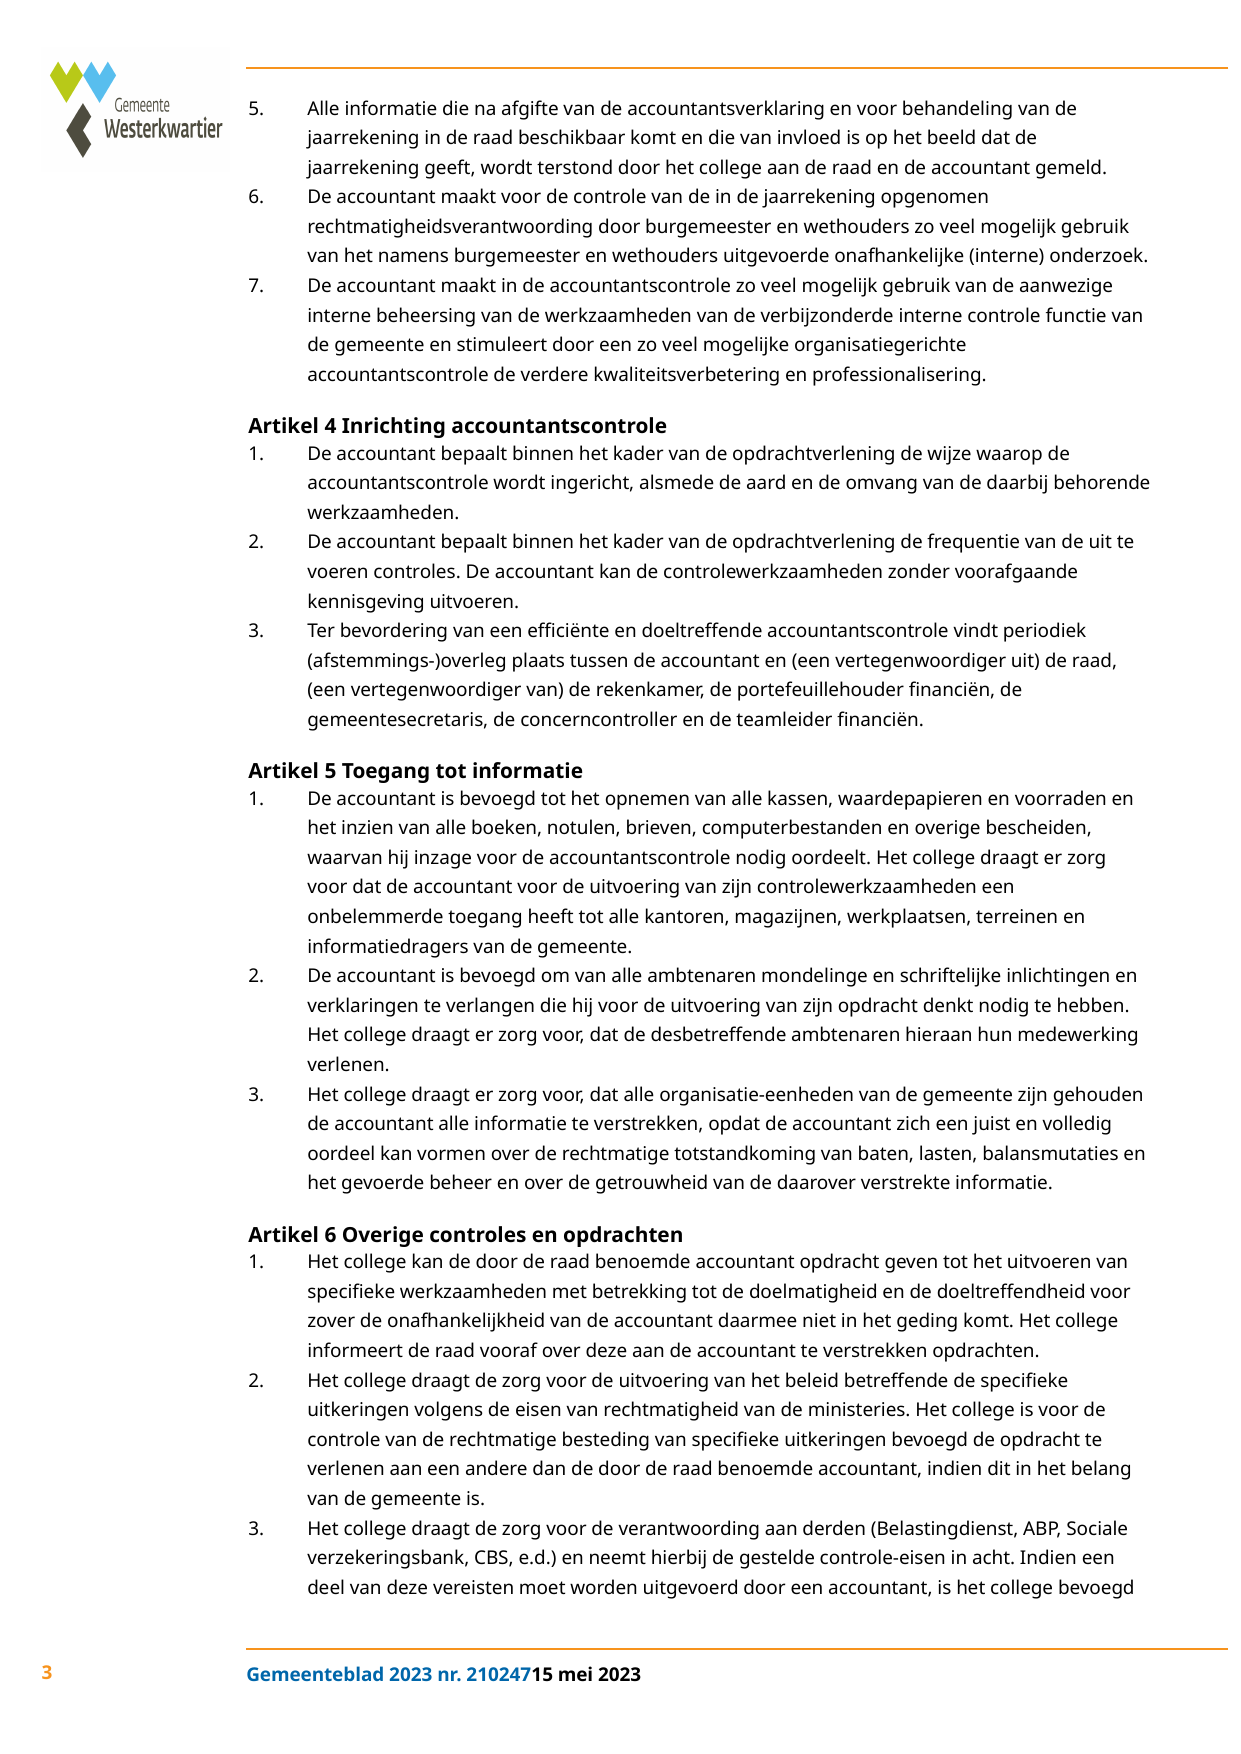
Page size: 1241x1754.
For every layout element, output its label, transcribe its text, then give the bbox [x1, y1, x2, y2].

list Het college draagt de zorg voor de verantwoording aan derden (Belastingdienst, ABP, Sociale verzekeringsbank, CBS, e.d.) en neemt hierbij de gestelde controle-eisen in acht. Indien een deel van deze vereisten moet worden uitgevoerd door een accountant, is het college bevoegd [248, 1515, 1152, 1599]
list Het college kan de door de raad benoemde accountant opdracht geven tot het uitvoeren van specifieke werkzaamheden met betrekking tot de doelmatigheid en de doeltreffendheid voor zover de onafhankelijkheid van de accountant daarmee niet in het geding komt. Het college informeert de raad vooraf over deze aan de accountant te verstrekken opdrachten. [248, 1248, 1152, 1363]
list De accountant maakt in de accountantscontrole zo veel mogelijk gebruik van de aanwezige interne beheersing van de werkzaamheden van de verbijzonderde interne controle functie van de gemeente en stimuleert door een zo veel mogelijke organisatiegerichte accountantscontrole de verdere kwaliteitsverbetering en professionalisering. [248, 272, 1152, 387]
text Artikel 5 Toegang tot informatie [248, 757, 1152, 785]
list Ter bevordering van een efficiënte en doeltreffende accountantscontrole vindt periodiek (afstemmings-)overleg plaats tussen de accountant en (een vertegenwoordiger uit) de raad, (een vertegenwoordiger van) de rekenkamer, de portefeuillehouder financiën, de gemeentesecretaris, de concerncontroller en de teamleider financiën. [248, 617, 1152, 732]
list De accountant bepaalt binnen het kader van de opdrachtverlening de wijze waarop de accountantscontrole wordt ingericht, alsmede de aard en de omvang van de daarbij behorende werkzaamheden. [248, 440, 1152, 525]
list De accountant bepaalt binnen het kader van de opdrachtverlening de frequentie van de uit te voeren controles. De accountant kan de controlewerkzaamheden zonder voorafgaande kennisgeving uitvoeren. [248, 529, 1152, 613]
text Artikel 6 Overige controles en opdrachten [248, 1220, 1152, 1248]
list Het college draagt de zorg voor de uitvoering van het beleid betreffende de specifieke uitkeringen volgens de eisen van rechtmatigheid van de ministeries. Het college is voor de controle van de rechtmatige besteding van specifieke uitkeringen bevoegd de opdracht te verlenen aan een andere dan de door de raad benoemde accountant, indien dit in het belang van de gemeente is. [248, 1367, 1152, 1511]
list Het college draagt er zorg voor, dat alle organisatie-eenheden van de gemeente zijn gehouden de accountant alle informatie te verstrekken, opdat de accountant zich een juist en volledig oordeel kan vormen over de rechtmatige totstandkoming van baten, lasten, balansmutaties en het gevoerde beheer en over de getrouwheid van de daarover verstrekte informatie. [248, 1081, 1152, 1195]
list De accountant maakt voor de controle van de in de jaarrekening opgenomen rechtmatigheidsverantwoording door burgemeester en wethouders zo veel mogelijk gebruik van het namens burgemeester en wethouders uitgevoerde onafhankelijke (interne) onderzoek. [248, 183, 1152, 268]
list De accountant is bevoegd tot het opnemen van alle kassen, waardepapieren en voorraden en het inzien van alle boeken, notulen, brieven, computerbestanden en overige bescheiden, waarvan hij inzage voor de accountantscontrole nodig oordeelt. Het college draagt er zorg voor dat de accountant voor de uitvoering van zijn controlewerkzaamheden een onbelemmerde toegang heeft tot alle kantoren, magazijnen, werkplaatsen, terreinen en informatiedragers van de gemeente. [248, 785, 1152, 959]
text Artikel 4 Inrichting accountantscontrole [248, 411, 1152, 440]
picture [41, 47, 231, 172]
list De accountant is bevoegd om van alle ambtenaren mondelinge en schriftelijke inlichtingen en verklaringen te verlangen die hij voor de uitvoering van zijn opdracht denkt nodig te hebben. Het college draagt er zorg voor, dat de desbetreffende ambtenaren hieraan hun medewerking verlenen. [248, 962, 1152, 1077]
list Alle informatie die na afgifte van de accountantsverklaring en voor behandeling van de jaarrekening in de raad beschikbaar komt en die van invloed is op het beeld dat de jaarrekening geeft, wordt terstond door het college aan de raad en de accountant gemeld. [248, 95, 1152, 180]
